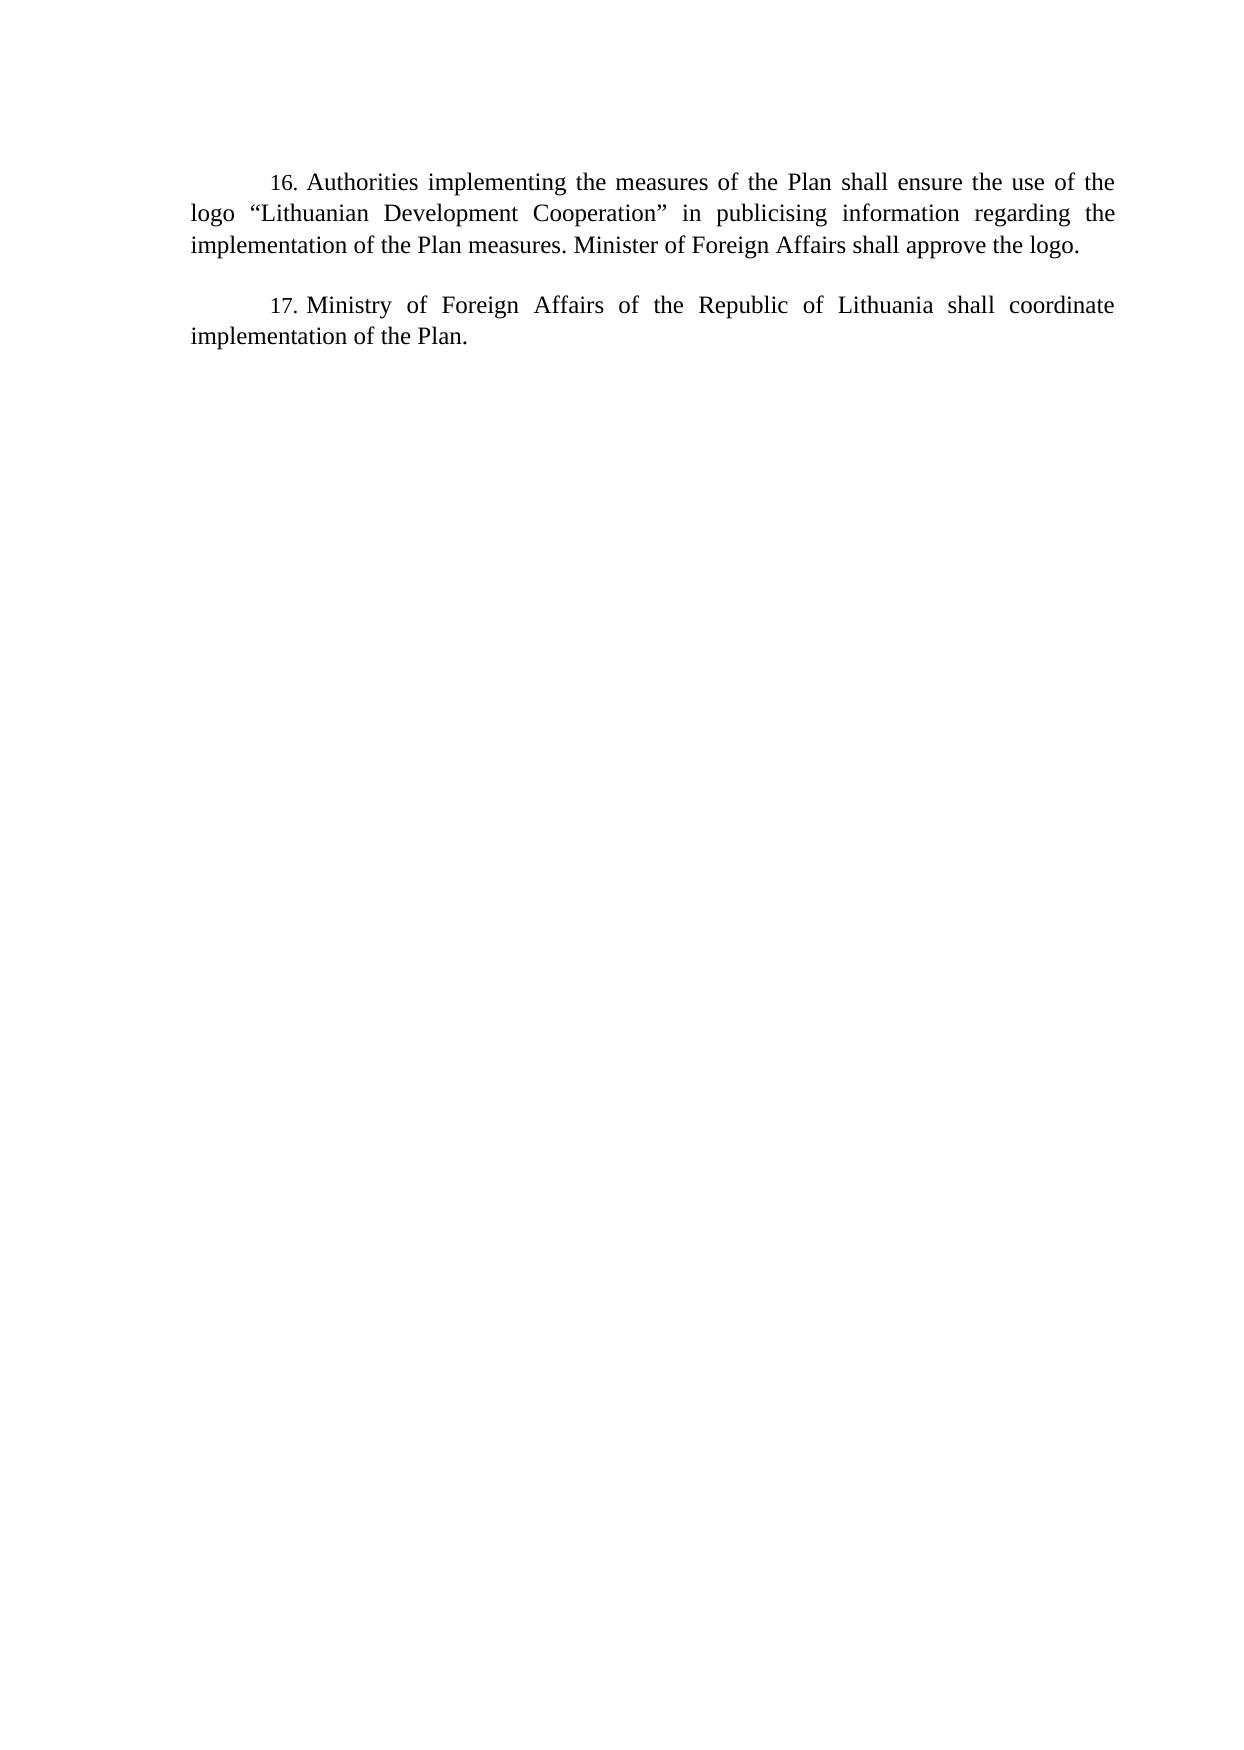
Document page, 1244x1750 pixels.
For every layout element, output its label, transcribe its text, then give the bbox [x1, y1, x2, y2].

text 16. Authorities implementing the measures of the Plan shall ensure the use of the logo “Lithuanian Development Cooperation” in publicising information regarding the implementation of the Plan measures. Minister of Foreign Affairs shall approve the logo. [190, 165, 1116, 258]
text 17. Ministry of Foreign Affairs of the Republic of Lithuania shall coordinate implementation of the Plan. [190, 287, 1116, 350]
